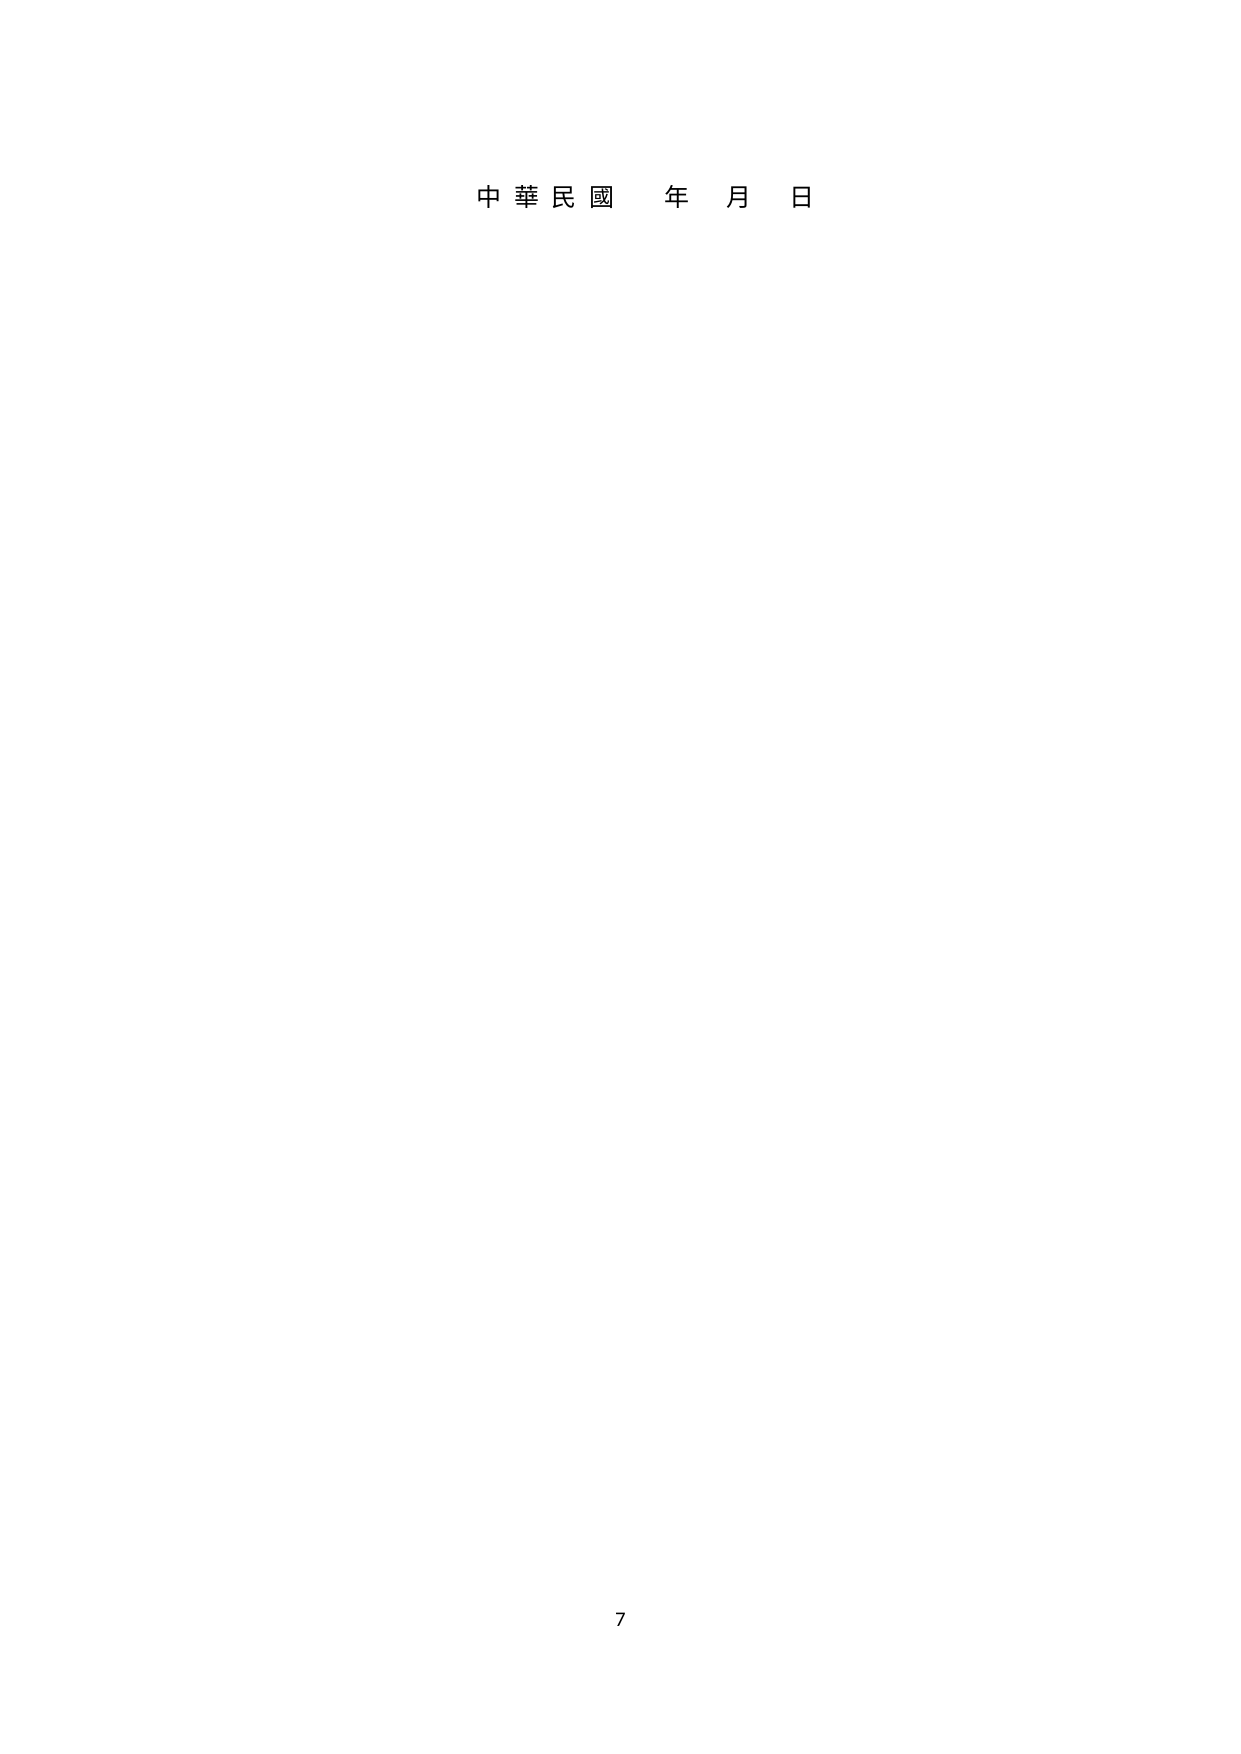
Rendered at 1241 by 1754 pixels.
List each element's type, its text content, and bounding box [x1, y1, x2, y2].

text 中 華 民 國 年 月 日 [198, 177, 1092, 213]
